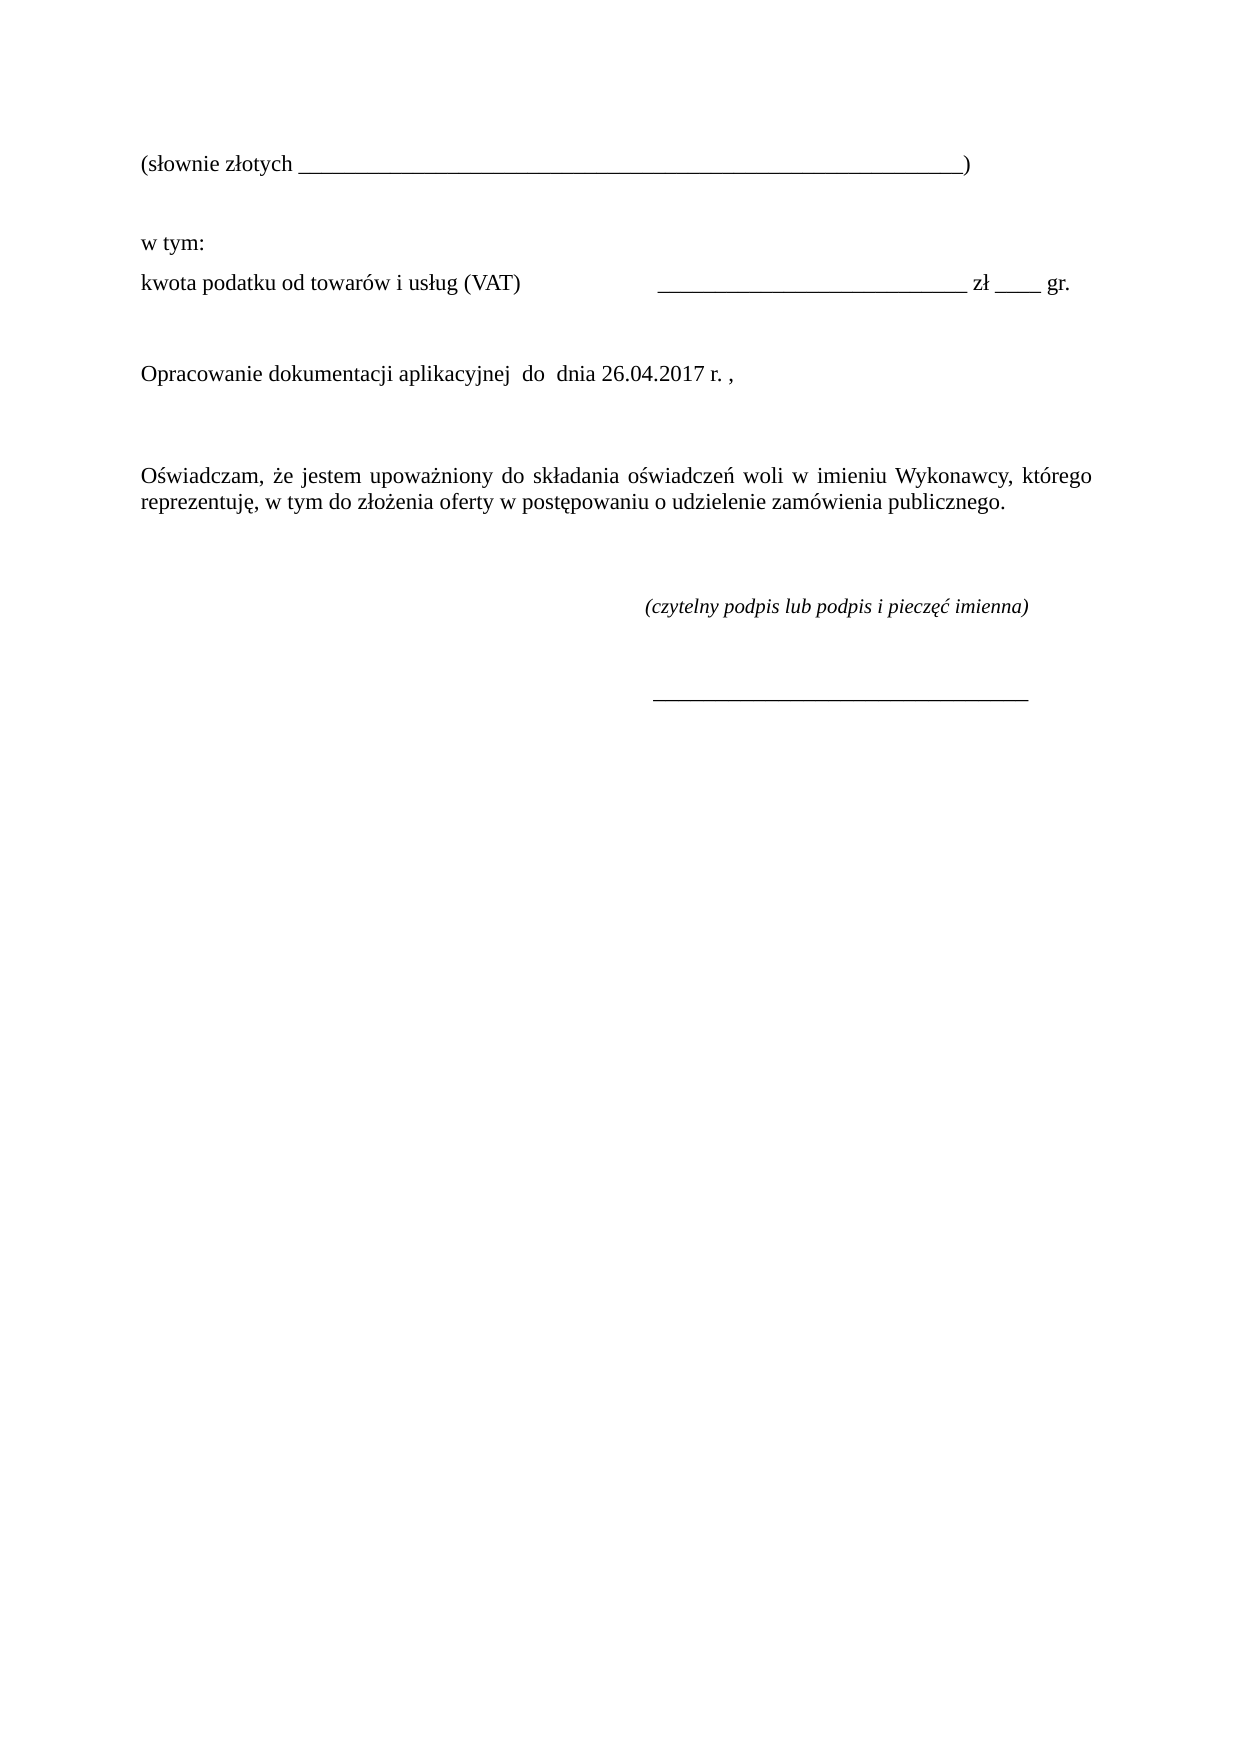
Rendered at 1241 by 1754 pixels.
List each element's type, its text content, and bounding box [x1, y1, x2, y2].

text Opracowanie dokumentacji aplikacyjnej do dnia 26.04.2017 r. , [141, 360, 1094, 386]
text kwota podatku od towarów i usług (VAT) ___________________________ zł ____ gr. [141, 269, 1094, 295]
text (słownie złotych __________________________________________________________) [141, 150, 1094, 177]
text ______________________________ [141, 675, 1094, 704]
text w tym: [141, 229, 1094, 256]
text Oświadczam, że jestem upoważniony do składania oświadczeń woli w imieniu Wykonawcy, którego reprezentuję, w tym do złożenia oferty w postępowaniu o udzielenie zamówienia publicznego. [141, 462, 1094, 514]
text (czytelny podpis lub podpis i pieczęć imienna) [141, 594, 1094, 618]
